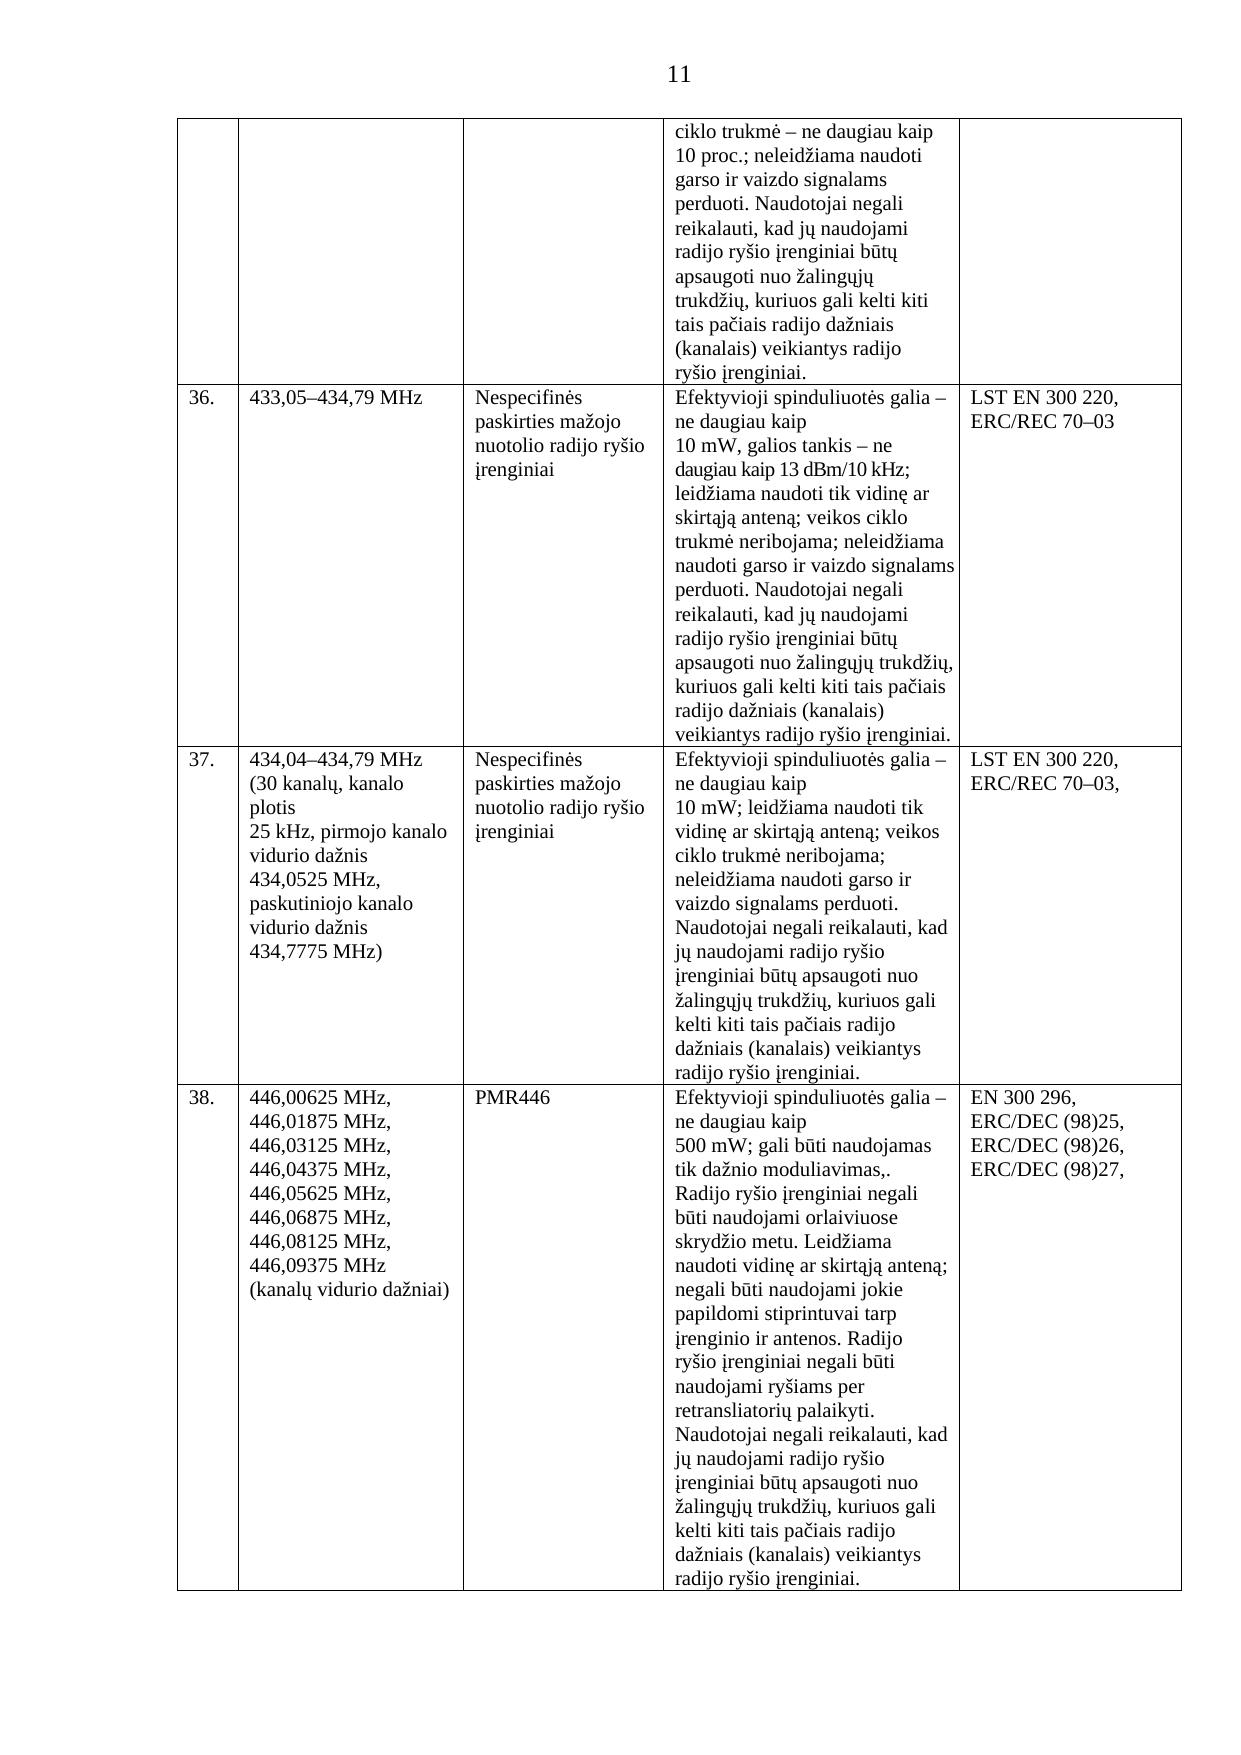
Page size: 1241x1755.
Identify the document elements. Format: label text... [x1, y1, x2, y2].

table_cell EN 300 296, ERC/DEC (98)25, ERC/DEC (98)26, ERC/DEC (98)27, [960, 1085, 1181, 1590]
table_cell ciklo trukmė – ne daugiau kaip 10 proc.; neleidžiama naudoti garso ir vaizdo signalams perduoti. Naudotojai negali reikalauti, kad jų naudojami radijo ryšio įrenginiai būtų apsaugoti nuo žalingųjų trukdžių, kuriuos gali kelti kiti tais pačiais radijo dažniais (kanalais) veikiantys radijo ryšio įrenginiai. [664, 119, 959, 384]
table_cell 433,05–434,79 MHz [239, 385, 463, 746]
table_cell [464, 119, 663, 384]
table_cell Efektyvioji spinduliuotės galia – ne daugiau kaip 10 mW, galios tankis – ne daugiau kaip 13 dBm/10 kHz; leidžiama naudoti tik vidinę ar skirtąją anteną; veikos ciklo trukmė neribojama; neleidžiama naudoti garso ir vaizdo signalams perduoti. Naudotojai negali reikalauti, kad jų naudojami radijo ryšio įrenginiai būtų apsaugoti nuo žalingųjų trukdžių, kuriuos gali kelti kiti tais pačiais radijo dažniais (kanalais) veikiantys radijo ryšio įrenginiai. [664, 385, 959, 746]
table_cell LST EN 300 220, ERC/REC 70–03 [960, 385, 1181, 746]
table_cell Efektyvioji spinduliuotės galia – ne daugiau kaip 500 mW; gali būti naudojamas tik dažnio moduliavimas,. Radijo ryšio įrenginiai negali būti naudojami orlaiviuose skrydžio metu. Leidžiama naudoti vidinę ar skirtąją anteną; negali būti naudojami jokie papildomi stiprintuvai tarp įrenginio ir antenos. Radijo ryšio įrenginiai negali būti naudojami ryšiams per retransliatorių palaikyti. Naudotojai negali reikalauti, kad jų naudojami radijo ryšio įrenginiai būtų apsaugoti nuo žalingųjų trukdžių, kuriuos gali kelti kiti tais pačiais radijo dažniais (kanalais) veikiantys radijo ryšio įrenginiai. [664, 1085, 959, 1590]
table_cell [178, 119, 238, 384]
table_cell Efektyvioji spinduliuotės galia – ne daugiau kaip 10 mW; leidžiama naudoti tik vidinę ar skirtąją anteną; veikos ciklo trukmė neribojama; neleidžiama naudoti garso ir vaizdo signalams perduoti. Naudotojai negali reikalauti, kad jų naudojami radijo ryšio įrenginiai būtų apsaugoti nuo žalingųjų trukdžių, kuriuos gali kelti kiti tais pačiais radijo dažniais (kanalais) veikiantys radijo ryšio įrenginiai. [664, 747, 959, 1084]
table_cell Nespecifinės paskirties mažojo nuotolio radijo ryšio įrenginiai [464, 385, 663, 746]
table_cell LST EN 300 220, ERC/REC 70–03, [960, 747, 1181, 1084]
table_cell PMR446 [464, 1085, 663, 1590]
table_cell 37. [178, 747, 238, 1084]
table_cell 38. [178, 1085, 238, 1590]
table_cell 446,00625 MHz, 446,01875 MHz, 446,03125 MHz, 446,04375 MHz, 446,05625 MHz, 446,06875 MHz, 446,08125 MHz, 446,09375 MHz (kanalų vidurio dažniai) [239, 1085, 463, 1590]
table_cell [960, 119, 1181, 384]
table_cell 434,04–434,79 MHz (30 kanalų, kanalo plotis 25 kHz, pirmojo kanalo vidurio dažnis 434,0525 MHz, paskutiniojo kanalo vidurio dažnis 434,7775 MHz) [239, 747, 463, 1084]
table_cell [239, 119, 463, 384]
table_cell Nespecifinės paskirties mažojo nuotolio radijo ryšio įrenginiai [464, 747, 663, 1084]
table_cell 36. [178, 385, 238, 746]
